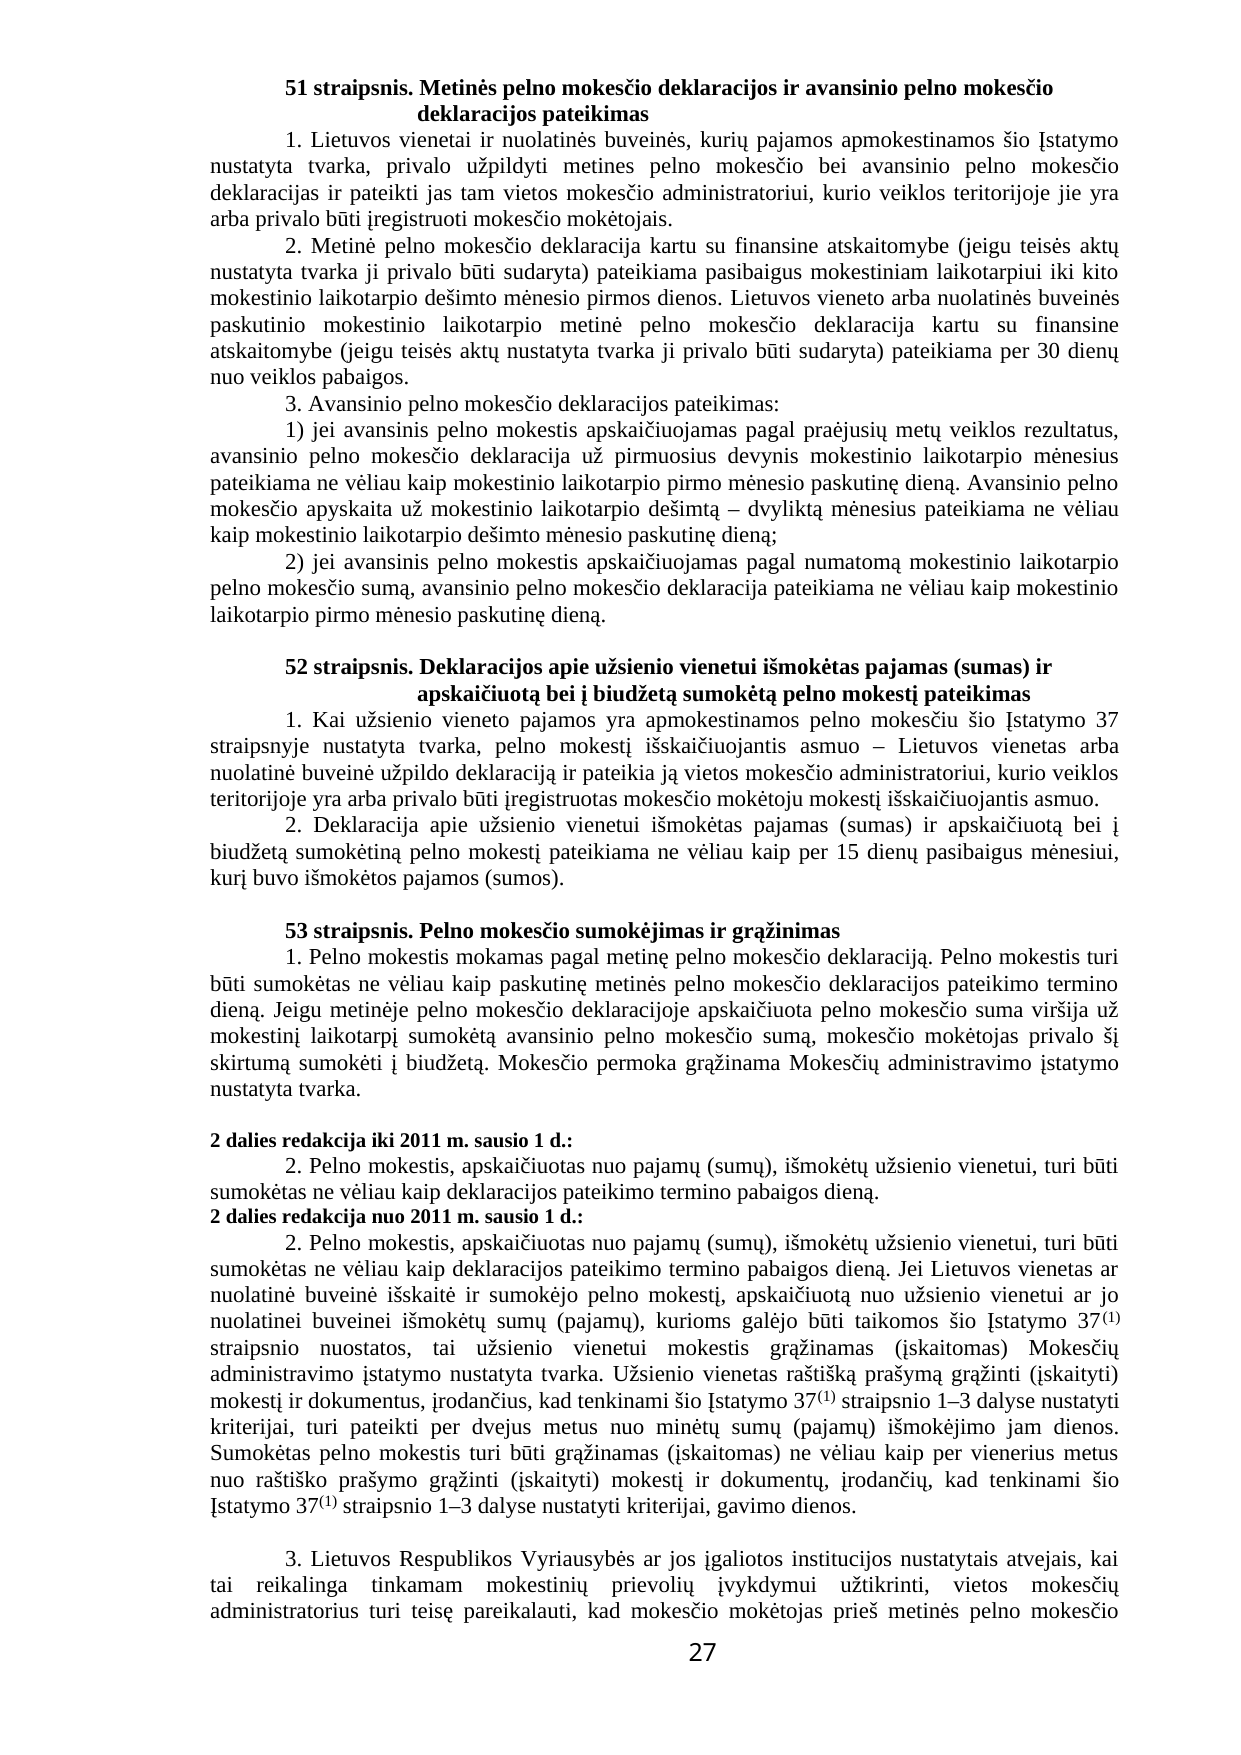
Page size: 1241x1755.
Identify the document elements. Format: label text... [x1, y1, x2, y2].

text 2) jei avansinis pelno mokestis apskaičiuojamas pagal numatomą mokestinio laikotarpio pelno mokesčio sumą, avansinio pelno mokesčio deklaracija pateikiama ne vėliau kaip mokestinio laikotarpio pirmo mėnesio paskutinę dieną. [210, 548, 1120, 627]
text 2. Metinė pelno mokesčio deklaracija kartu su finansine atskaitomybe (jeigu teisės aktų nustatyta tvarka ji privalo būti sudaryta) pateikiama pasibaigus mokestiniam laikotarpiui iki kito mokestinio laikotarpio dešimto mėnesio pirmos dienos. Lietuvos vieneto arba nuolatinės buveinės paskutinio mokestinio laikotarpio metinė pelno mokesčio deklaracija kartu su finansine atskaitomybe (jeigu teisės aktų nustatyta tvarka ji privalo būti sudaryta) pateikiama per 30 dienų nuo veiklos pabaigos. [210, 232, 1120, 390]
text 2. Pelno mokestis, apskaičiuotas nuo pajamų (sumų), išmokėtų užsienio vienetui, turi būti sumokėtas ne vėliau kaip deklaracijos pateikimo termino pabaigos dieną. [210, 1152, 1120, 1204]
text 2 dalies redakcija nuo 2011 m. sausio 1 d.: [210, 1204, 1120, 1228]
text 1. Lietuvos vienetai ir nuolatinės buveinės, kurių pajamos apmokestinamos šio Įstatymo nustatyta tvarka, privalo užpildyti metines pelno mokesčio bei avansinio pelno mokesčio deklaracijas ir pateikti jas tam vietos mokesčio administratoriui, kurio veiklos teritorijoje jie yra arba privalo būti įregistruoti mokesčio mokėtojais. [210, 126, 1120, 232]
text 1) jei avansinis pelno mokestis apskaičiuojamas pagal praėjusių metų veiklos rezultatus, avansinio pelno mokesčio deklaracija už pirmuosius devynis mokestinio laikotarpio mėnesius pateikiama ne vėliau kaip mokestinio laikotarpio pirmo mėnesio paskutinę dieną. Avansinio pelno mokesčio apyskaita už mokestinio laikotarpio dešimtą – dvyliktą mėnesius pateikiama ne vėliau kaip mokestinio laikotarpio dešimto mėnesio paskutinę dieną; [210, 416, 1120, 548]
text 2. Deklaracija apie užsienio vienetui išmokėtas pajamas (sumas) ir apskaičiuotą bei į biudžetą sumokėtiną pelno mokestį pateikiama ne vėliau kaip per 15 dienų pasibaigus mėnesiui, kurį buvo išmokėtos pajamos (sumos). [210, 811, 1120, 891]
text deklaracijos pateikimas [417, 100, 1120, 126]
text 52 straipsnis. Deklaracijos apie užsienio vienetui išmokėtas pajamas (sumas) ir [285, 653, 1120, 680]
text 2 dalies redakcija iki 2011 m. sausio 1 d.: [210, 1128, 1120, 1152]
text 2. Pelno mokestis, apskaičiuotas nuo pajamų (sumų), išmokėtų užsienio vienetui, turi būti sumokėtas ne vėliau kaip deklaracijos pateikimo termino pabaigos dieną. Jei Lietuvos vienetas ar nuolatinė buveinė išskaitė ir sumokėjo pelno mokestį, apskaičiuotą nuo užsienio vienetui ar jo nuolatinei buveinei išmokėtų sumų (pajamų), kurioms galėjo būti taikomos šio Įstatymo 37(1) straipsnio nuostatos, tai užsienio vienetui mokestis grąžinamas (įskaitomas) Mokesčių administravimo įstatymo nustatyta tvarka. Užsienio vienetas raštišką prašymą grąžinti (įskaityti) mokestį ir dokumentus, įrodančius, kad tenkinami šio Įstatymo 37(1) straipsnio 1–3 dalyse nustatyti kriterijai, turi pateikti per dvejus metus nuo minėtų sumų (pajamų) išmokėjimo jam dienos. Sumokėtas pelno mokestis turi būti grąžinamas (įskaitomas) ne vėliau kaip per vienerius metus nuo raštiško prašymo grąžinti (įskaityti) mokestį ir dokumentų, įrodančių, kad tenkinami šio Įstatymo 37(1) straipsnio 1–3 dalyse nustatyti kriterijai, gavimo dienos. [210, 1228, 1120, 1518]
text apskaičiuotą bei į biudžetą sumokėtą pelno mokestį pateikimas [417, 680, 1120, 706]
text 1. Pelno mokestis mokamas pagal metinę pelno mokesčio deklaraciją. Pelno mokestis turi būti sumokėtas ne vėliau kaip paskutinę metinės pelno mokesčio deklaracijos pateikimo termino dieną. Jeigu metinėje pelno mokesčio deklaracijoje apskaičiuota pelno mokesčio suma viršija už mokestinį laikotarpį sumokėtą avansinio pelno mokesčio sumą, mokesčio mokėtojas privalo šį skirtumą sumokėti į biudžetą. Mokesčio permoka grąžinama Mokesčių administravimo įstatymo nustatyta tvarka. [210, 943, 1120, 1101]
text 1. Kai užsienio vieneto pajamos yra apmokestinamos pelno mokesčiu šio Įstatymo 37 straipsnyje nustatyta tvarka, pelno mokestį išskaičiuojantis asmuo – Lietuvos vienetas arba nuolatinė buveinė užpildo deklaraciją ir pateikia ją vietos mokesčio administratoriui, kurio veiklos teritorijoje yra arba privalo būti įregistruotas mokesčio mokėtoju mokestį išskaičiuojantis asmuo. [210, 706, 1120, 811]
text 51 straipsnis. Metinės pelno mokesčio deklaracijos ir avansinio pelno mokesčio [285, 73, 1120, 100]
text 3. Avansinio pelno mokesčio deklaracijos pateikimas: [210, 390, 1120, 416]
text 3. Lietuvos Respublikos Vyriausybės ar jos įgaliotos institucijos nustatytais atvejais, kai tai reikalinga tinkamam mokestinių prievolių įvykdymui užtikrinti, vietos mokesčių administratorius turi teisę pareikalauti, kad mokesčio mokėtojas prieš metinės pelno mokesčio [210, 1545, 1120, 1624]
text 53 straipsnis. Pelno mokesčio sumokėjimas ir grąžinimas [210, 917, 1120, 943]
